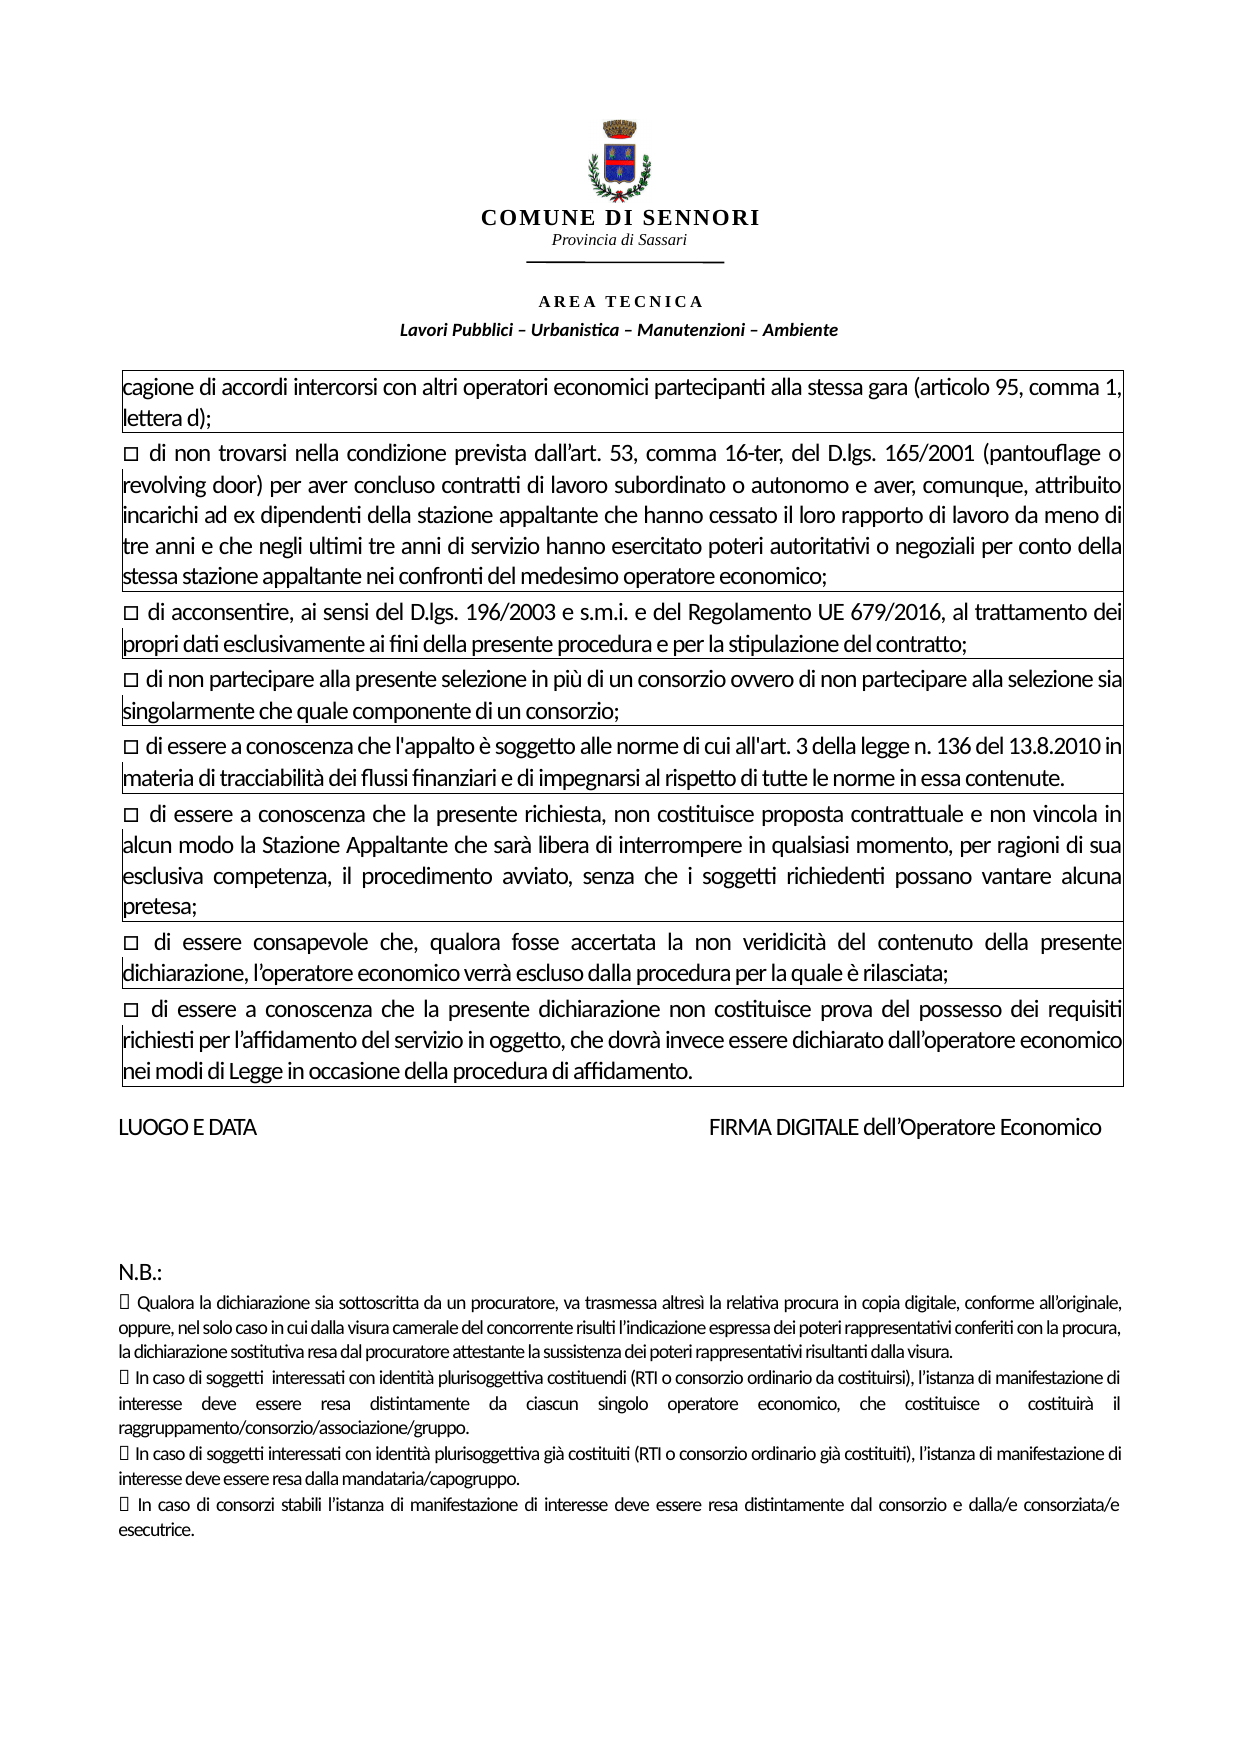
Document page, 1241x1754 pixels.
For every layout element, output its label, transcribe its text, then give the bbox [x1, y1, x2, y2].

text LUOGO E DATA FIRMA DIGITALE dell’Operatore Economico [118, 1111, 1122, 1141]
table_cell □ di acconsentire, ai sensi del D.lgs. 196/2003 e s.m.i. e del Regolamento UE 679/2016, al trattamento dei propri dati esclusivamente ai fini della presente procedura e per la stipulazione del contratto; [123, 592, 1123, 658]
text N.B.: [118, 1256, 1122, 1287]
table_cell □ di essere a conoscenza che l'appalto è soggetto alle norme di cui all'art. 3 della legge n. 136 del 13.8.2010 in materia di tracciabilità dei flussi finanziari e di impegnarsi al rispetto di tutte le norme in essa contenute. [123, 726, 1123, 793]
text  In caso di soggetti interessati con identità plurisoggettiva costituendi (RTI o consorzio ordinario da costituirsi), l’istanza di manifestazione di interesse deve essere resa distintamente da ciascun singolo operatore economico, che costituisce o costituirà il raggruppamento/consorzio/associazione/gruppo. [118, 1364, 1122, 1439]
table_cell □ di essere consapevole che, qualora fosse accertata la non veridicità del contenuto della presente dichiarazione, l’operatore economico verrà escluso dalla procedura per la quale è rilasciata; [123, 922, 1123, 988]
table_cell □ di essere a conoscenza che la presente richiesta, non costituisce proposta contrattuale e non vincola in alcun modo la Stazione Appaltante che sarà libera di interrompere in qualsiasi momento, per ragioni di sua esclusiva competenza, il procedimento avviato, senza che i soggetti richiedenti possano vantare alcuna pretesa; [123, 794, 1123, 921]
table_cell □ di essere a conoscenza che la presente dichiarazione non costituisce prova del possesso dei requisiti richiesti per l’affidamento del servizio in oggetto, che dovrà invece essere dichiarato dall’operatore economico nei modi di Legge in occasione della procedura di affidamento. [123, 989, 1123, 1086]
picture [588, 119, 652, 203]
text  Qualora la dichiarazione sia sottoscritta da un procuratore, va trasmessa altresì la relativa procura in copia digitale, conforme all’originale, oppure, nel solo caso in cui dalla visura camerale del concorrente risulti l’indicazione espressa dei poteri rappresentativi conferiti con la procura, la dichiarazione sostitutiva resa dal procuratore attestante la sussistenza dei poteri rappresentativi risultanti dalla visura. [118, 1287, 1122, 1364]
text  In caso di soggetti interessati con identità plurisoggettiva già costituiti (RTI o consorzio ordinario già costituiti), l’istanza di manifestazione di interesse deve essere resa dalla mandataria/capogruppo. [118, 1439, 1122, 1490]
table_cell cagione di accordi intercorsi con altri operatori economici partecipanti alla stessa gara (articolo 95, comma 1, lettera d); [123, 371, 1123, 432]
table_cell □ di non trovarsi nella condizione prevista dall’art. 53, comma 16-ter, del D.lgs. 165/2001 (pantouflage o revolving door) per aver concluso contratti di lavoro subordinato o autonomo e aver, comunque, attribuito incarichi ad ex dipendenti della stazione appaltante che hanno cessato il loro rapporto di lavoro da meno di tre anni e che negli ultimi tre anni di servizio hanno esercitato poteri autoritativi o negoziali per conto della stessa stazione appaltante nei confronti del medesimo operatore economico; [123, 433, 1123, 591]
text  In caso di consorzi stabili l’istanza di manifestazione di interesse deve essere resa distintamente dal consorzio e dalla/e consorziata/e esecutrice. [118, 1490, 1122, 1541]
table_cell □ di non partecipare alla presente selezione in più di un consorzio ovvero di non partecipare alla selezione sia singolarmente che quale componente di un consorzio; [123, 659, 1123, 725]
